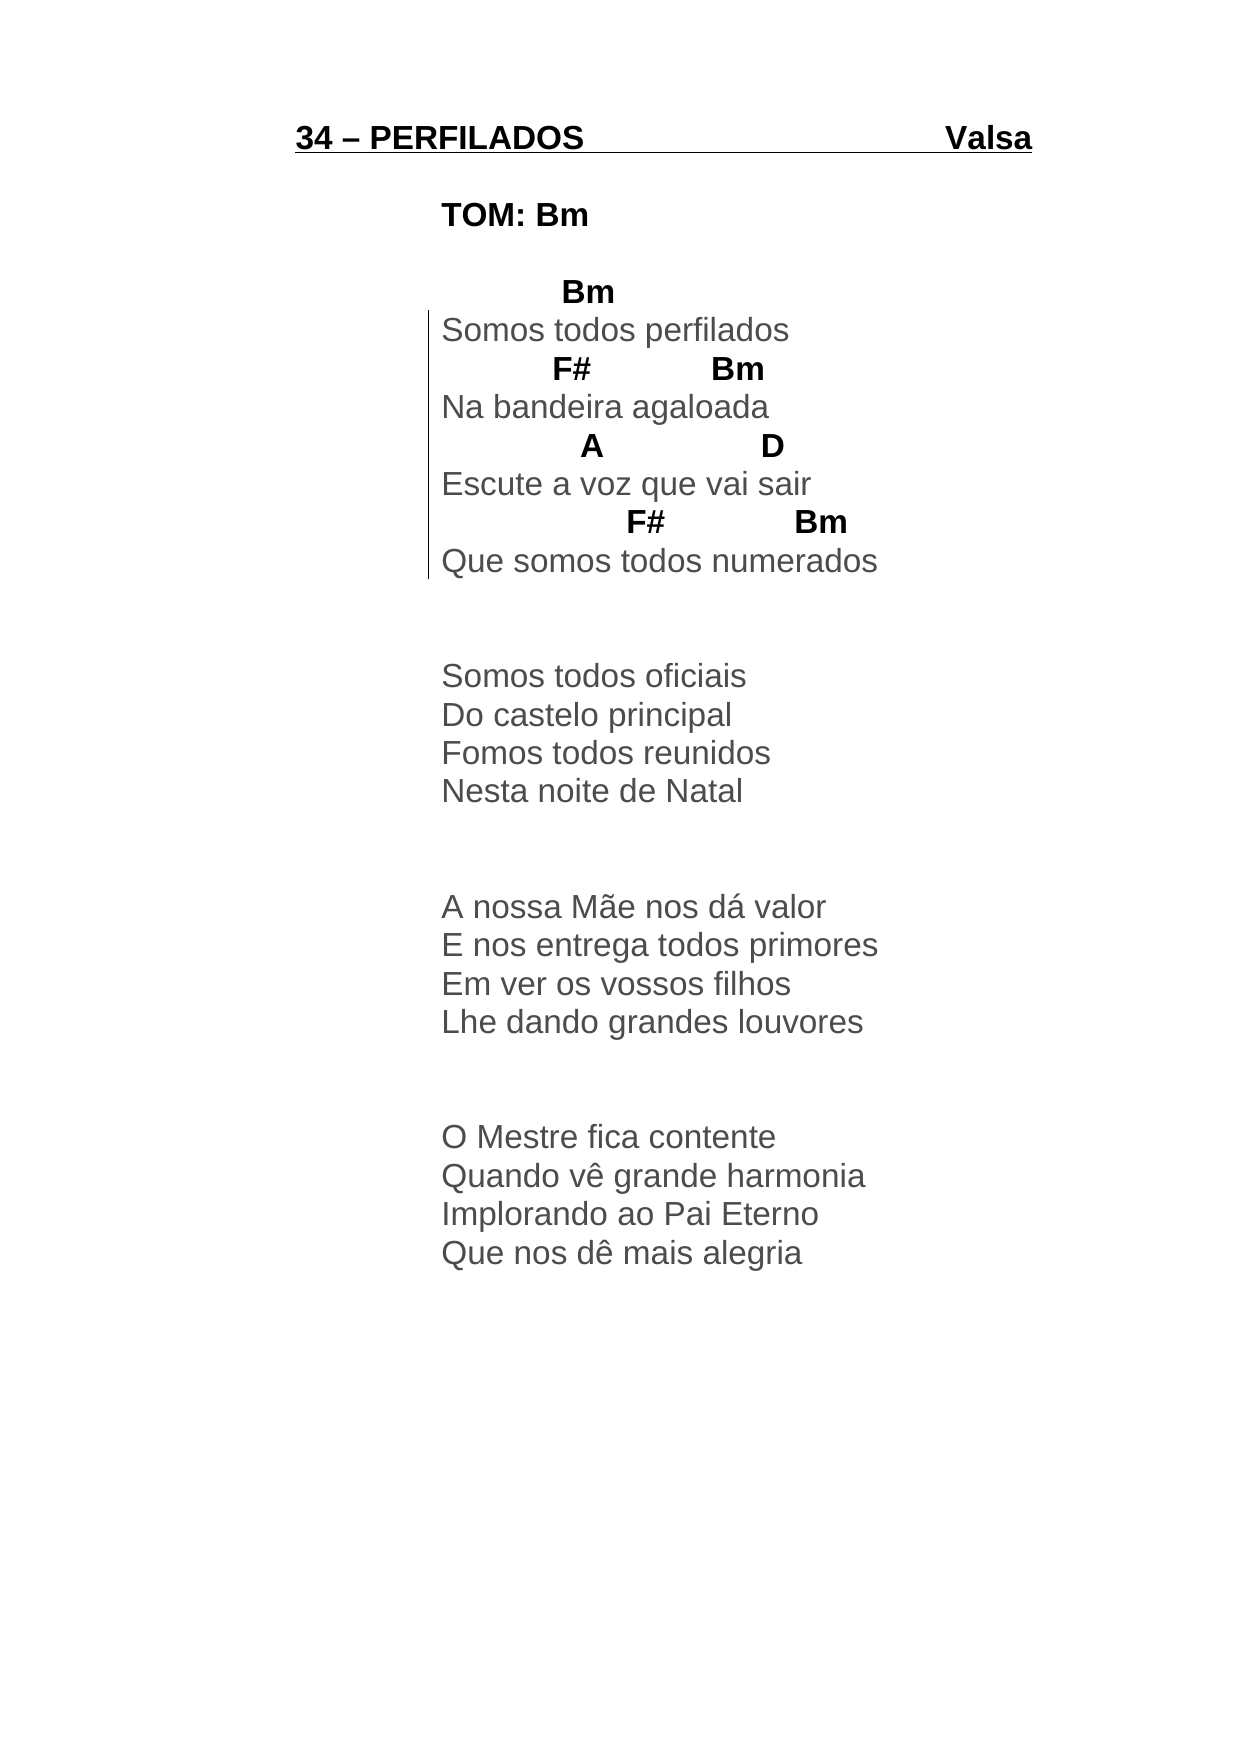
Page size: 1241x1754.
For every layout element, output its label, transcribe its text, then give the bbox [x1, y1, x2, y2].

text F# Bm [429, 502, 1152, 541]
text Na bandeira agaloada [429, 387, 1152, 426]
text Que nos dê mais alegria [441, 1233, 1152, 1271]
text E nos entrega todos primores [441, 925, 1152, 964]
text F# Bm [429, 349, 1152, 387]
text A nossa Mãe nos dá valor [441, 887, 1152, 925]
text A D [429, 426, 1152, 464]
text Bm [441, 272, 1152, 310]
text Do castelo principal [441, 695, 1152, 733]
text TOM: Bm [441, 195, 1152, 233]
text Somos todos oficiais [441, 656, 1152, 695]
text Fomos todos reunidos [441, 733, 1152, 772]
text Quando vê grande harmonia [441, 1156, 1152, 1194]
text Escute a voz que vai sair [429, 464, 1152, 502]
text 34 – PERFILADOS Valsa [295, 118, 1152, 157]
text Somos todos perfilados [429, 310, 1152, 349]
text O Mestre fica contente [441, 1117, 1152, 1156]
text Em ver os vossos filhos [441, 964, 1152, 1002]
text Nesta noite de Natal [441, 772, 1152, 810]
text Que somos todos numerados [429, 541, 1152, 579]
text Lhe dando grandes louvores [441, 1002, 1152, 1041]
text Implorando ao Pai Eterno [441, 1194, 1152, 1233]
